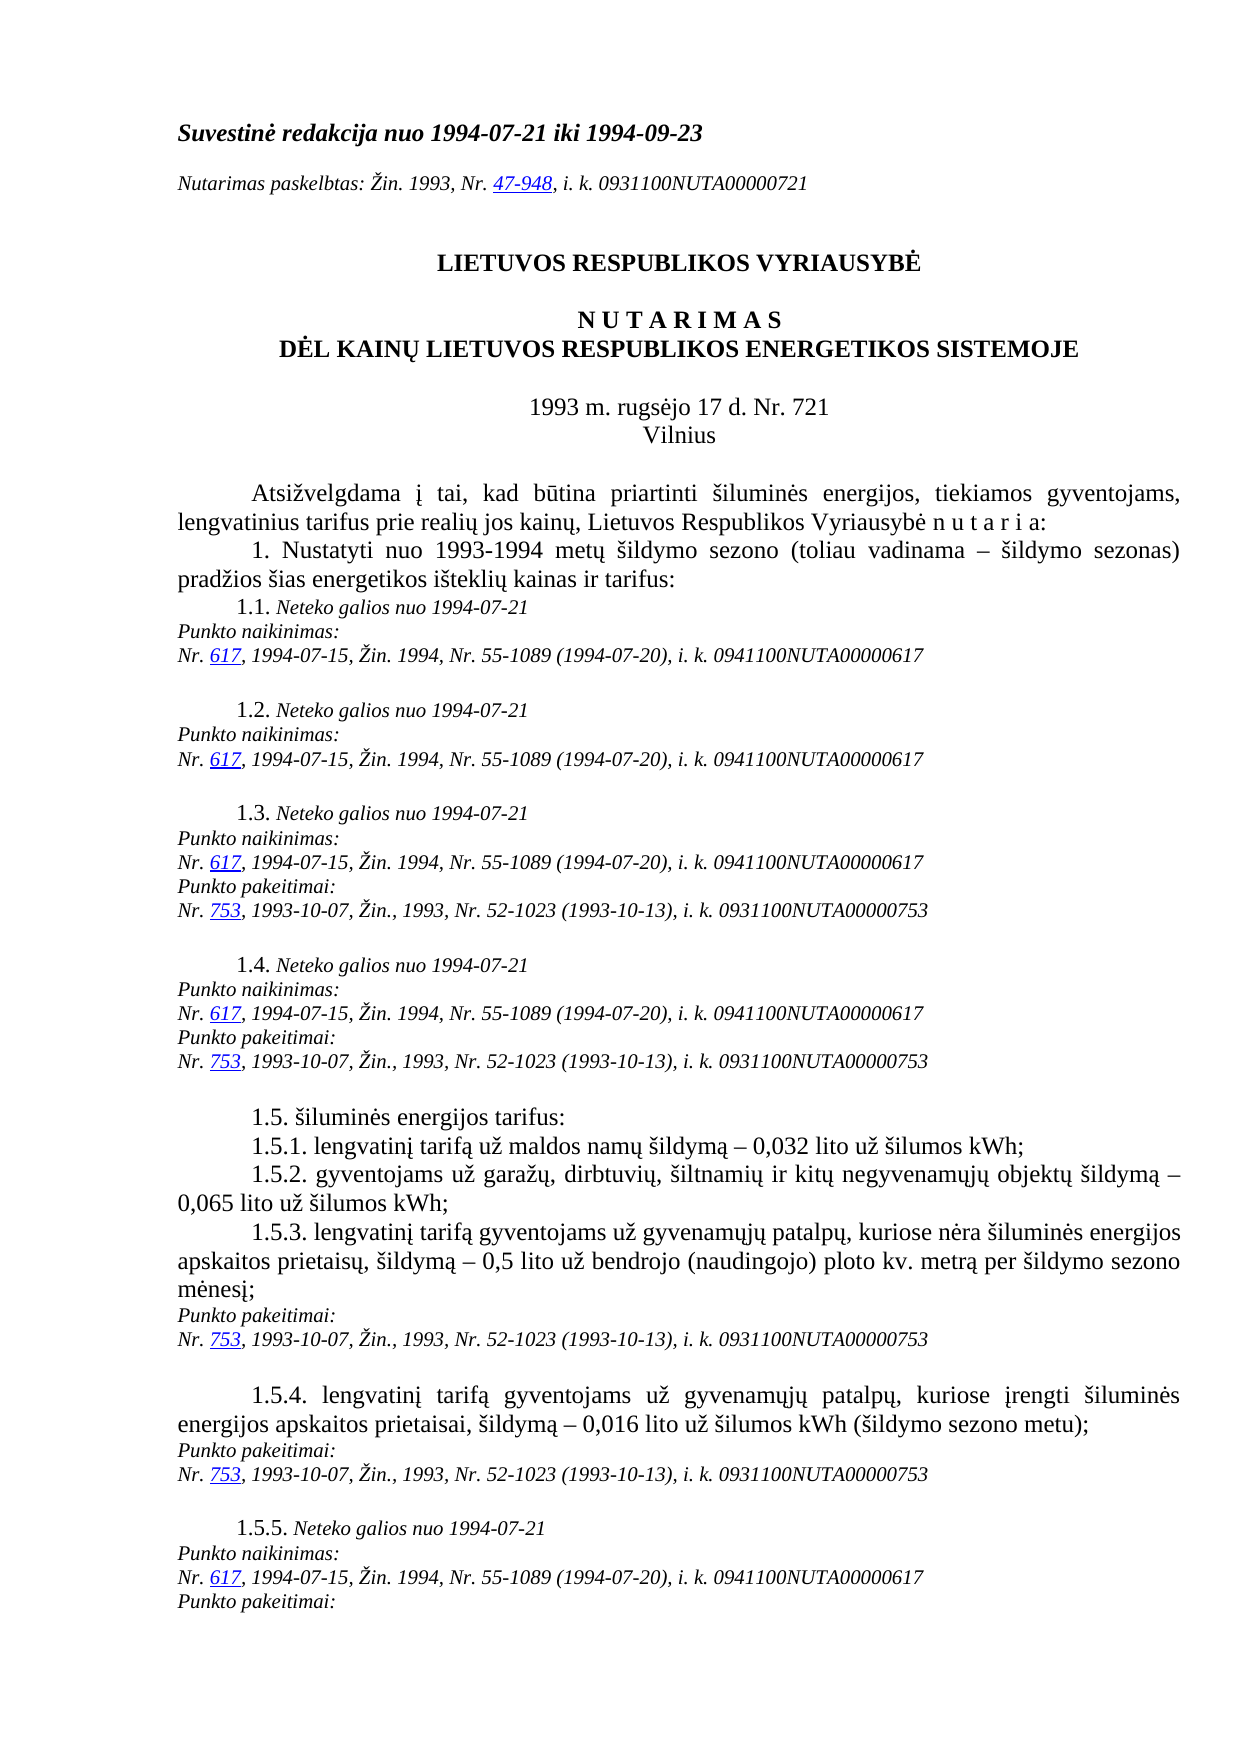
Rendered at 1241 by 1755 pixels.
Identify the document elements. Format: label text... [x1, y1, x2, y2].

text Nr. 617, 1994-07-15, Žin. 1994, Nr. 55-1089 (1994-07-20), i. k. 0941100NUTA00000617 [177, 746, 1181, 771]
text Vilnius [177, 420, 1181, 449]
text 1.4. Neteko galios nuo 1994-07-21 [177, 951, 1181, 977]
text Nr. 617, 1994-07-15, Žin. 1994, Nr. 55-1089 (1994-07-20), i. k. 0941100NUTA00000617 [177, 1001, 1181, 1025]
text Punkto naikinimas: [177, 1541, 1181, 1565]
text Punkto pakeitimai: [177, 1589, 1181, 1613]
text Punkto pakeitimai: [177, 1025, 1181, 1049]
text 1993 m. rugsėjo 17 d. Nr. 721 [177, 392, 1181, 420]
text Nr. 753, 1993-10-07, Žin., 1993, Nr. 52-1023 (1993-10-13), i. k. 0931100NUTA00000753 [177, 1049, 1181, 1073]
text 1.5.2. gyventojams už garažų, dirbtuvių, šiltnamių ir kitų negyvenamųjų objektų šildymą – 0,065 lito už šilumos kWh; [177, 1159, 1181, 1217]
text Punkto naikinimas: [177, 619, 1181, 643]
text Punkto naikinimas: [177, 826, 1181, 850]
text 1.1. Neteko galios nuo 1994-07-21 [177, 593, 1181, 619]
text 1.5.1. lengvatinį tarifą už maldos namų šildymą – 0,032 lito už šilumos kWh; [177, 1131, 1181, 1159]
text Nr. 753, 1993-10-07, Žin., 1993, Nr. 52-1023 (1993-10-13), i. k. 0931100NUTA00000753 [177, 1462, 1181, 1486]
text 1.5. šiluminės energijos tarifus: [177, 1102, 1181, 1131]
text 1.5.3. lengvatinį tarifą gyventojams už gyvenamųjų patalpų, kuriose nėra šiluminės energijos apskaitos prietaisų, šildymą – 0,5 lito už bendrojo (naudingojo) ploto kv. metrą per šildymo sezono mėnesį; [177, 1217, 1181, 1303]
text Punkto pakeitimai: [177, 1303, 1181, 1327]
text Nutarimas paskelbtas: Žin. 1993, Nr. 47-948, i. k. 0931100NUTA00000721 [177, 171, 1181, 195]
text 1.5.5. Neteko galios nuo 1994-07-21 [177, 1514, 1181, 1541]
text Nr. 617, 1994-07-15, Žin. 1994, Nr. 55-1089 (1994-07-20), i. k. 0941100NUTA00000617 [177, 643, 1181, 667]
text Punkto naikinimas: [177, 722, 1181, 746]
text N U T A R I M A S [177, 305, 1181, 334]
text Punkto naikinimas: [177, 977, 1181, 1001]
text DĖL KAINŲ LIETUVOS RESPUBLIKOS ENERGETIKOS SISTEMOJE [177, 334, 1181, 363]
text 1. Nustatyti nuo 1993-1994 metų šildymo sezono (toliau vadinama – šildymo sezonas) pradžios šias energetikos išteklių kainas ir tarifus: [177, 535, 1181, 593]
text 1.3. Neteko galios nuo 1994-07-21 [177, 799, 1181, 826]
text Suvestinė redakcija nuo 1994-07-21 iki 1994-09-23 [177, 118, 1181, 147]
text Punkto pakeitimai: [177, 1438, 1181, 1462]
text Nr. 753, 1993-10-07, Žin., 1993, Nr. 52-1023 (1993-10-13), i. k. 0931100NUTA00000753 [177, 898, 1181, 922]
text 1.5.4. lengvatinį tarifą gyventojams už gyvenamųjų patalpų, kuriose įrengti šiluminės energijos apskaitos prietaisai, šildymą – 0,016 lito už šilumos kWh (šildymo sezono metu); [177, 1380, 1181, 1438]
text LIETUVOS RESPUBLIKOS VYRIAUSYBĖ [177, 248, 1181, 277]
text Atsižvelgdama į tai, kad būtina priartinti šiluminės energijos, tiekiamos gyventojams, lengvatinius tarifus prie realių jos kainų, Lietuvos Respublikos Vyriausybė nutaria: [177, 478, 1181, 535]
text Punkto pakeitimai: [177, 874, 1181, 898]
text Nr. 617, 1994-07-15, Žin. 1994, Nr. 55-1089 (1994-07-20), i. k. 0941100NUTA00000617 [177, 850, 1181, 874]
text Nr. 753, 1993-10-07, Žin., 1993, Nr. 52-1023 (1993-10-13), i. k. 0931100NUTA00000753 [177, 1327, 1181, 1351]
text 1.2. Neteko galios nuo 1994-07-21 [177, 696, 1181, 722]
text Nr. 617, 1994-07-15, Žin. 1994, Nr. 55-1089 (1994-07-20), i. k. 0941100NUTA00000617 [177, 1565, 1181, 1589]
